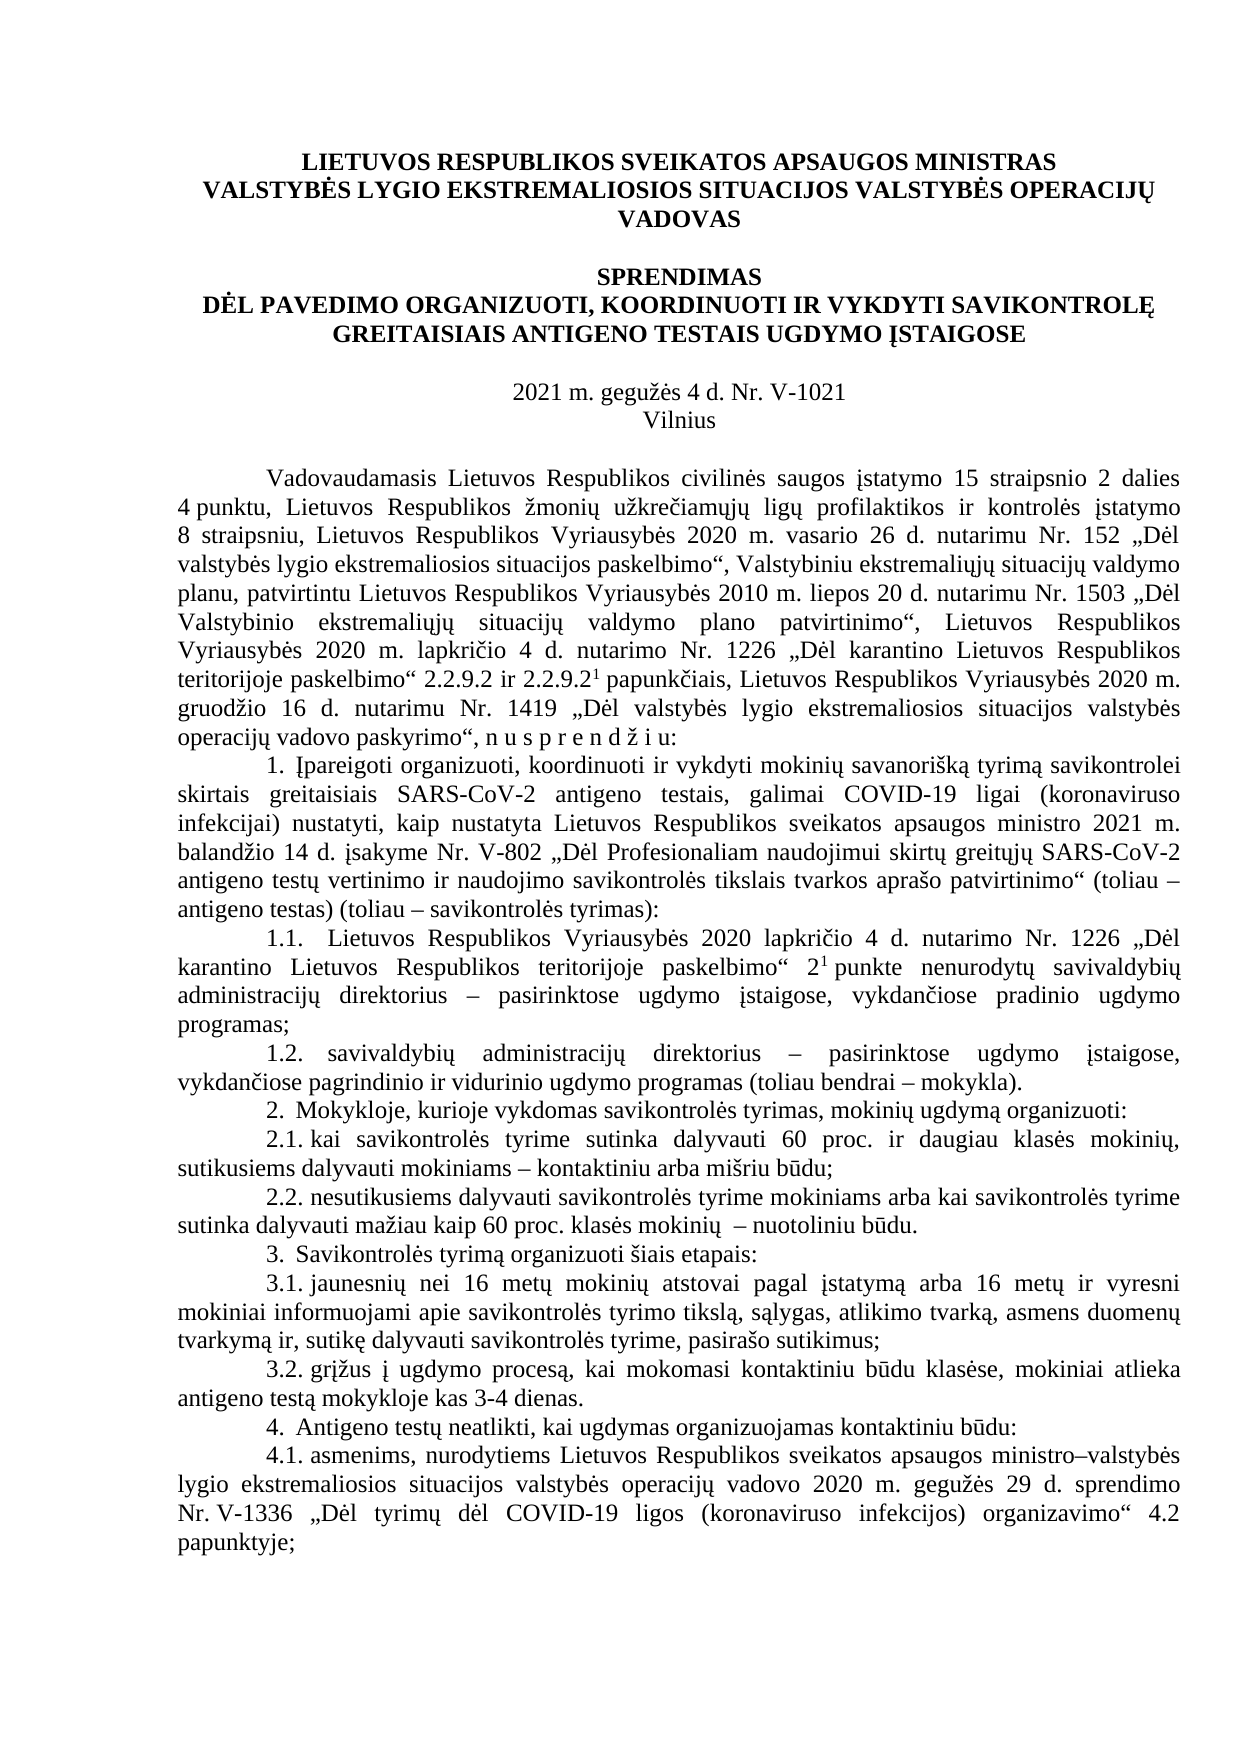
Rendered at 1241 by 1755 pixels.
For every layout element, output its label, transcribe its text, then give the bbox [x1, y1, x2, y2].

text SPRENDIMAS [177, 262, 1181, 291]
text 1.1. Lietuvos Respublikos Vyriausybės 2020 lapkričio 4 d. nutarimo Nr. 1226 „Dėl karantino Lietuvos Respublikos teritorijoje paskelbimo“ 21 punkte nenurodytų savivaldybių administracijų direktorius – pasirinktose ugdymo įstaigose, vykdančiose pradinio ugdymo programas; [177, 923, 1181, 1038]
text Vilnius [177, 406, 1181, 434]
text 3.1. jaunesnių nei 16 metų mokinių atstovai pagal įstatymą arba 16 metų ir vyresni mokiniai informuojami apie savikontrolės tyrimo tikslą, sąlygas, atlikimo tvarką, asmens duomenų tvarkymą ir, sutikę dalyvauti savikontrolės tyrime, pasirašo sutikimus; [177, 1268, 1181, 1354]
text 2.2. nesutikusiems dalyvauti savikontrolės tyrime mokiniams arba kai savikontrolės tyrime sutinka dalyvauti mažiau kaip 60 proc. klasės mokinių – nuotoliniu būdu. [177, 1182, 1181, 1239]
text VALSTYBĖS LYGIO EKSTREMALIOSIOS SITUACIJOS VALSTYBĖS OPERACIJŲ VADOVAS [177, 176, 1181, 233]
text 4. Antigeno testų neatlikti, kai ugdymas organizuojamas kontaktiniu būdu: [177, 1412, 1181, 1441]
text 2.1. kai savikontrolės tyrime sutinka dalyvauti 60 proc. ir daugiau klasės mokinių, sutikusiems dalyvauti mokiniams – kontaktiniu arba mišriu būdu; [177, 1124, 1181, 1182]
text 3.2. grįžus į ugdymo procesą, kai mokomasi kontaktiniu būdu klasėse, mokiniai atlieka antigeno testą mokykloje kas 3-4 dienas. [177, 1354, 1181, 1412]
text 4.1. asmenims, nurodytiems Lietuvos Respublikos sveikatos apsaugos ministro–valstybės lygio ekstremaliosios situacijos valstybės operacijų vadovo 2020 m. gegužės 29 d. sprendimo Nr. V-1336 „Dėl tyrimų dėl COVID-19 ligos (koronaviruso infekcijos) organizavimo“ 4.2 papunktyje; [177, 1441, 1181, 1556]
text 1.2. savivaldybių administracijų direktorius – pasirinktose ugdymo įstaigose, vykdančiose pagrindinio ir vidurinio ugdymo programas (toliau bendrai – mokykla). [177, 1038, 1181, 1096]
text 2. Mokykloje, kurioje vykdomas savikontrolės tyrimas, mokinių ugdymą organizuoti: [177, 1096, 1181, 1124]
text DĖL PAVEDIMO ORGANIZUOTI, KOORDINUOTI IR VYKDYTI SAVIKONTROLĘ GREITAISIAIS ANTIGENO TESTAIS UGDYMO ĮSTAIGOSE [177, 291, 1181, 348]
text 2021 m. gegužės 4 d. Nr. V-1021 [177, 377, 1181, 406]
text Vadovaudamasis Lietuvos Respublikos civilinės saugos įstatymo 15 straipsnio 2 dalies 4 punktu, Lietuvos Respublikos žmonių užkrečiamųjų ligų profilaktikos ir kontrolės įstatymo 8 straipsniu, Lietuvos Respublikos Vyriausybės 2020 m. vasario 26 d. nutarimu Nr. 152 „Dėl valstybės lygio ekstremaliosios situacijos paskelbimo“, Valstybiniu ekstremaliųjų situacijų valdymo planu, patvirtintu Lietuvos Respublikos Vyriausybės 2010 m. liepos 20 d. nutarimu Nr. 1503 „Dėl Valstybinio ekstremaliųjų situacijų valdymo plano patvirtinimo“, Lietuvos Respublikos Vyriausybės 2020 m. lapkričio 4 d. nutarimo Nr. 1226 „Dėl karantino Lietuvos Respublikos teritorijoje paskelbimo“ 2.2.9.2 ir 2.2.9.21 papunkčiais, Lietuvos Respublikos Vyriausybės 2020 m. gruodžio 16 d. nutarimu Nr. 1419 „Dėl valstybės lygio ekstremaliosios situacijos valstybės operacijų vadovo paskyrimo“, n u s p r e n d ž i u: [177, 463, 1181, 751]
text LIETUVOS RESPUBLIKOS SVEIKATOS APSAUGOS MINISTRAS [177, 147, 1181, 176]
text 3. Savikontrolės tyrimą organizuoti šiais etapais: [177, 1239, 1181, 1268]
text 1. Įpareigoti organizuoti, koordinuoti ir vykdyti mokinių savanorišką tyrimą savikontrolei skirtais greitaisiais SARS-CoV-2 antigeno testais, galimai COVID-19 ligai (koronaviruso infekcijai) nustatyti, kaip nustatyta Lietuvos Respublikos sveikatos apsaugos ministro 2021 m. balandžio 14 d. įsakyme Nr. V-802 „Dėl Profesionaliam naudojimui skirtų greitųjų SARS-CoV-2 antigeno testų vertinimo ir naudojimo savikontrolės tikslais tvarkos aprašo patvirtinimo“ (toliau – antigeno testas) (toliau – savikontrolės tyrimas): [177, 751, 1181, 923]
